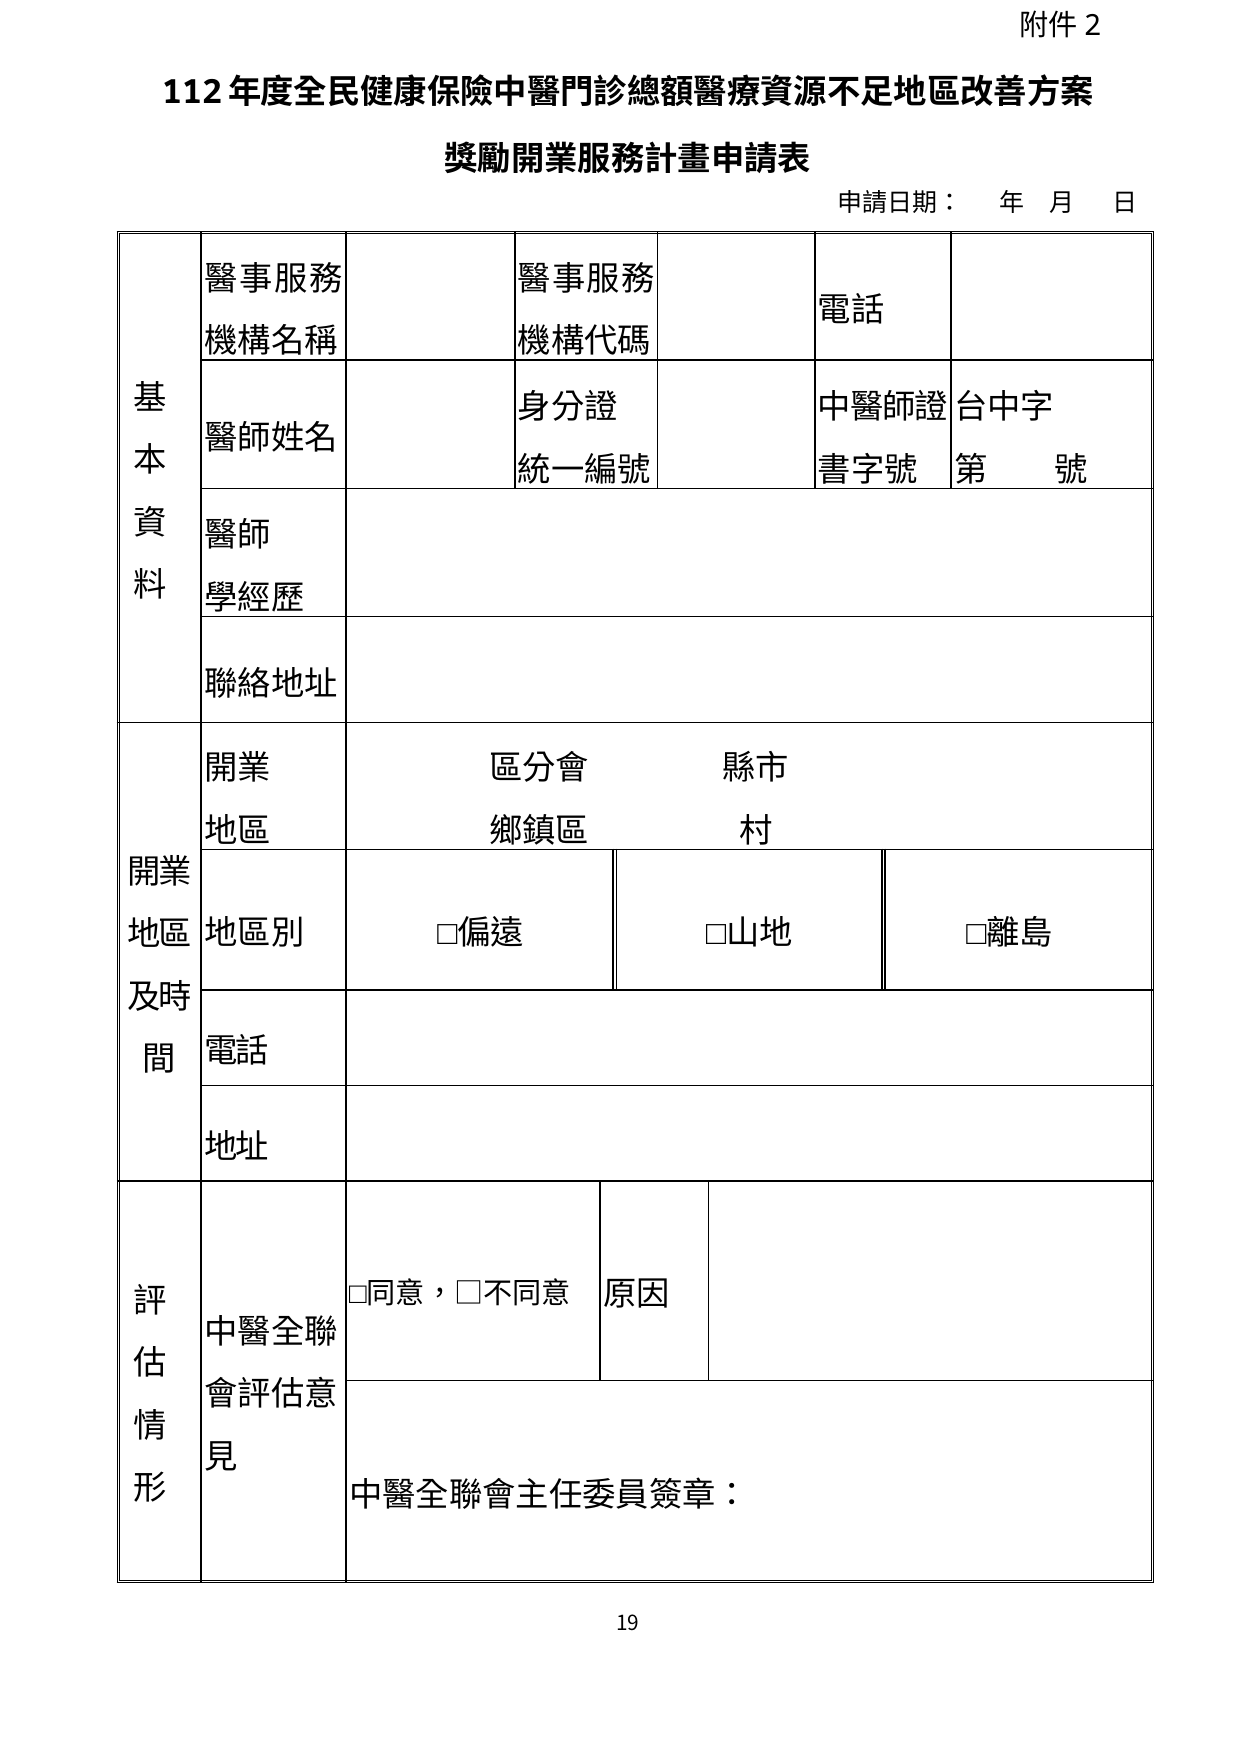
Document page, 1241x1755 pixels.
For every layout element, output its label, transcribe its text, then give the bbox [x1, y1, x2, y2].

table_cell 台中字 第 號 [952, 361, 1151, 487]
table_cell 開業 地區 [202, 723, 345, 848]
table_header 電話 [816, 234, 950, 359]
table_cell 開業地區及時間 [120, 723, 200, 1180]
text 附件2 [1019, 2, 1101, 44]
table_cell 聯絡地址 [202, 617, 345, 722]
table_cell [709, 1182, 1151, 1379]
text 申請日期： 年 月 日 [118, 182, 1137, 219]
table_cell 評估情形 [120, 1182, 200, 1580]
table_header [658, 234, 814, 359]
table_header 醫事服務機構名稱 [202, 234, 345, 359]
table_cell [347, 1086, 1151, 1180]
table_header [952, 234, 1151, 359]
table_cell □離島 [886, 850, 1151, 989]
table_cell [347, 489, 1151, 616]
table_header 基本資料 [120, 234, 200, 722]
table_cell 中醫全聯會主任委員簽章： [347, 1381, 1151, 1580]
table_cell 中醫師證 書字號 [816, 361, 950, 487]
table_cell □山地 [617, 850, 881, 989]
table_cell 中醫全聯會評估意見 [202, 1182, 345, 1580]
table_cell □偏遠 [347, 850, 612, 989]
table_cell [347, 991, 1151, 1085]
text 獎勵開業服務計畫申請表 [118, 115, 1137, 177]
text 112年度全民健康保險中醫門診總額醫療資源不足地區改善方案 [118, 47, 1137, 109]
table_cell 醫師姓名 [202, 361, 345, 487]
table_cell 電話 [202, 991, 345, 1085]
table_cell 原因 [601, 1182, 708, 1379]
table_cell 地區別 [202, 850, 345, 989]
table_header [347, 234, 514, 359]
table_cell [347, 361, 514, 487]
table_cell [347, 617, 1151, 722]
table_cell 身分證 統一編號 [516, 361, 657, 487]
table_cell 區分會 縣市 鄉鎮區 村 [347, 723, 1151, 848]
text [1004, 2, 1116, 64]
table_cell □同意，□不同意 [347, 1182, 599, 1379]
table_header 醫事服務機構代碼 [516, 234, 657, 359]
table_cell 地址 [202, 1086, 345, 1180]
table_cell [658, 361, 814, 487]
table_cell 醫師 學經歷 [202, 489, 345, 616]
